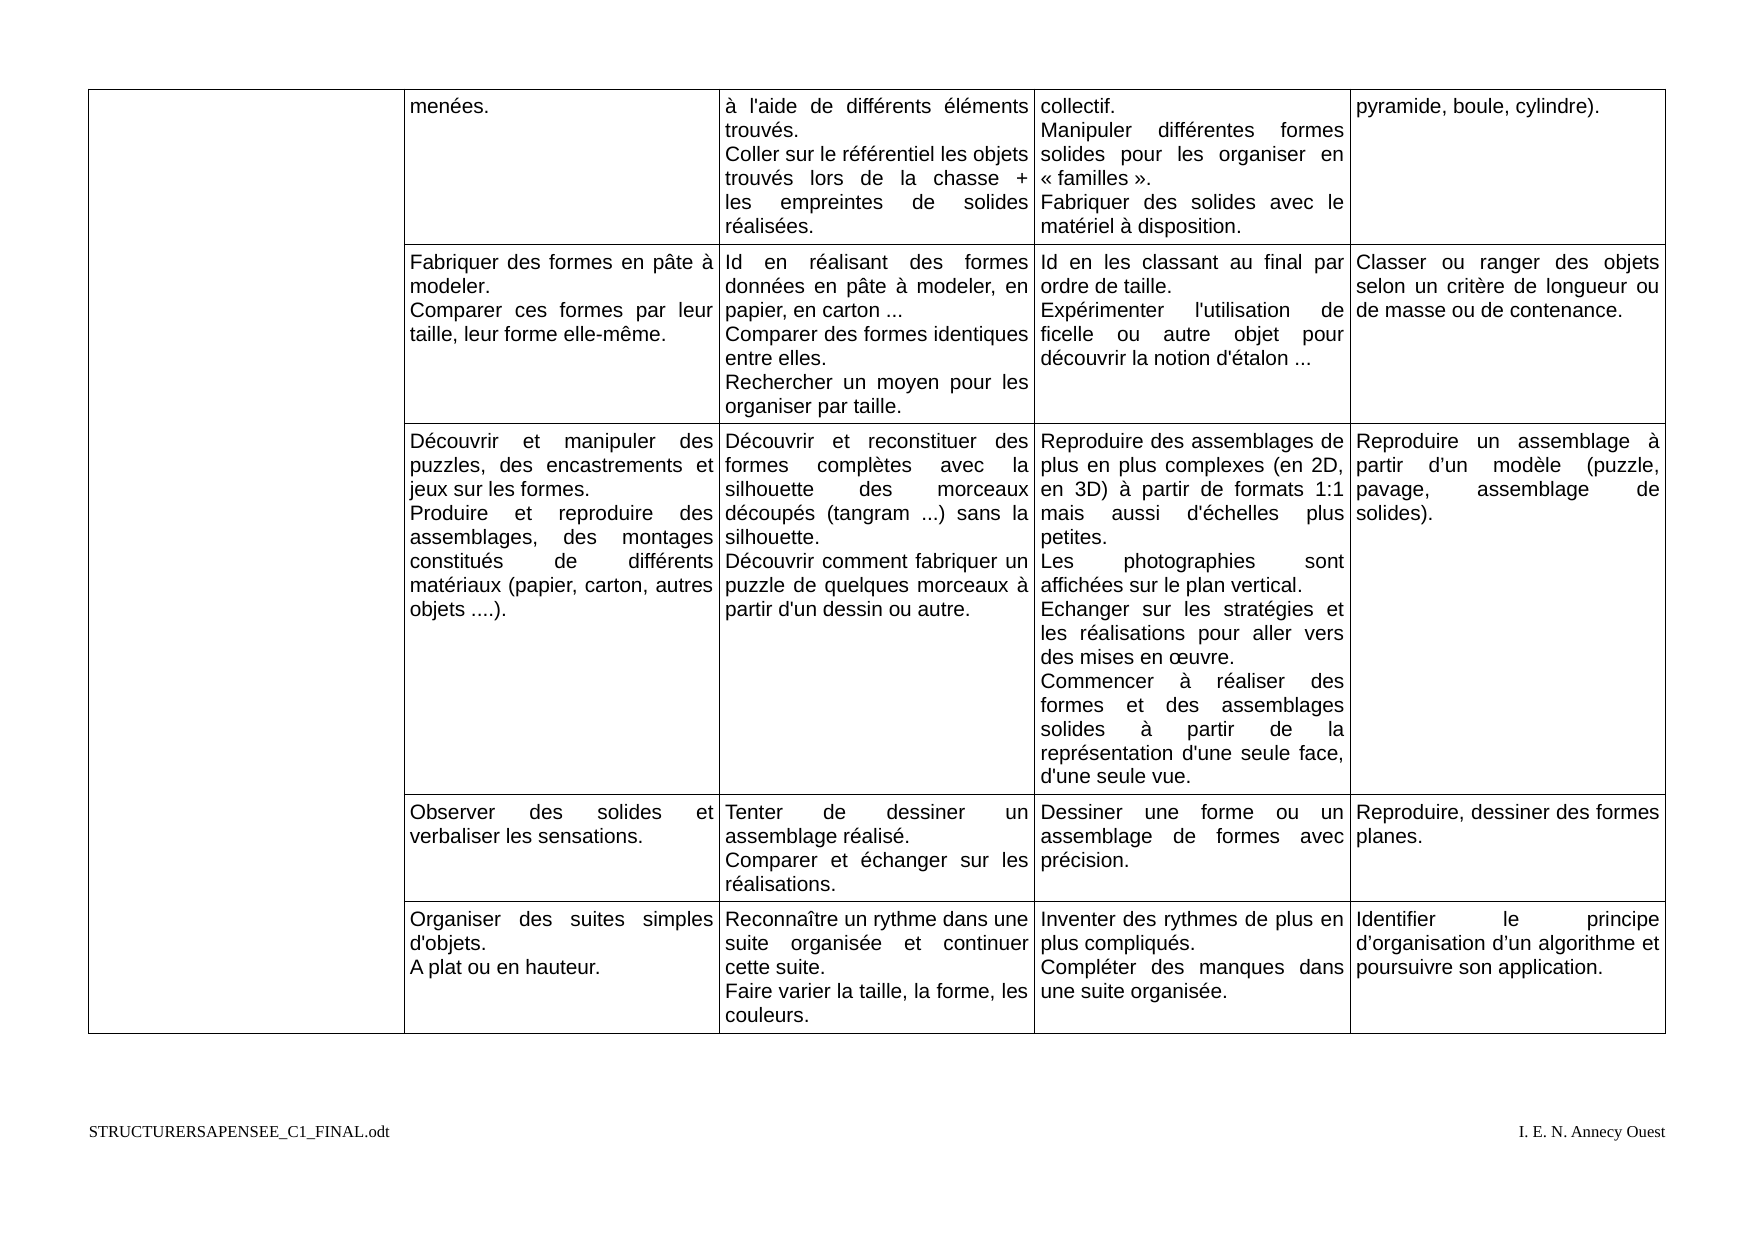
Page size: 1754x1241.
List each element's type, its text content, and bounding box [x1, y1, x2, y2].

table_cell Observer des solides et verbaliser les sensations. [405, 795, 719, 901]
table_cell Fabriquer des formes en pâte à modeler. Comparer ces formes par leur taille, leur forme elle-même. [405, 245, 719, 423]
table_cell Identifier le principe d’organisation d’un algorithme et poursuivre son application. [1351, 902, 1665, 1033]
table_cell Reconnaître un rythme dans une suite organisée et continuer cette suite. Faire varier la taille, la forme, les couleurs. [720, 902, 1034, 1033]
table_cell Id en les classant au final par ordre de taille. Expérimenter l'utilisation de ficelle ou autre objet pour découvrir la notion d'étalon ... [1035, 245, 1350, 423]
table_cell Reproduire, dessiner des formes planes. [1351, 795, 1665, 901]
table_cell [89, 90, 404, 1033]
table_cell menées. [405, 90, 719, 244]
table_cell Id en réalisant des formes données en pâte à modeler, en papier, en carton ... Comparer des formes identiques entre elles. Rechercher un moyen pour les organiser par taille. [720, 245, 1034, 423]
table_cell Découvrir et reconstituer des formes complètes avec la silhouette des morceaux découpés (tangram ...) sans la silhouette. Découvrir comment fabriquer un puzzle de quelques morceaux à partir d'un dessin ou autre. [720, 424, 1034, 794]
table_cell Organiser des suites simples d'objets. A plat ou en hauteur. [405, 902, 719, 1033]
table_cell collectif. Manipuler différentes formes solides pour les organiser en « familles ». Fabriquer des solides avec le matériel à disposition. [1035, 90, 1350, 244]
table_cell Reproduire un assemblage à partir d’un modèle (puzzle, pavage, assemblage de solides). [1351, 424, 1665, 794]
table_cell à l'aide de différents éléments trouvés. Coller sur le référentiel les objets trouvés lors de la chasse + les empreintes de solides réalisées. [720, 90, 1034, 244]
table_cell Dessiner une forme ou un assemblage de formes avec précision. [1035, 795, 1350, 901]
table_cell Inventer des rythmes de plus en plus compliqués. Compléter des manques dans une suite organisée. [1035, 902, 1350, 1033]
table_cell Classer ou ranger des objets selon un critère de longueur ou de masse ou de contenance. [1351, 245, 1665, 423]
table_cell pyramide, boule, cylindre). [1351, 90, 1665, 244]
table_cell Découvrir et manipuler des puzzles, des encastrements et jeux sur les formes. Produire et reproduire des assemblages, des montages constitués de différents matériaux (papier, carton, autres objets ....). [405, 424, 719, 794]
table_cell Reproduire des assemblages de plus en plus complexes (en 2D, en 3D) à partir de formats 1:1 mais aussi d'échelles plus petites. Les photographies sont affichées sur le plan vertical. Echanger sur les stratégies et les réalisations pour aller vers des mises en œuvre. Commencer à réaliser des formes et des assemblages solides à partir de la représentation d'une seule face, d'une seule vue. [1035, 424, 1350, 794]
table_cell Tenter de dessiner un assemblage réalisé. Comparer et échanger sur les réalisations. [720, 795, 1034, 901]
